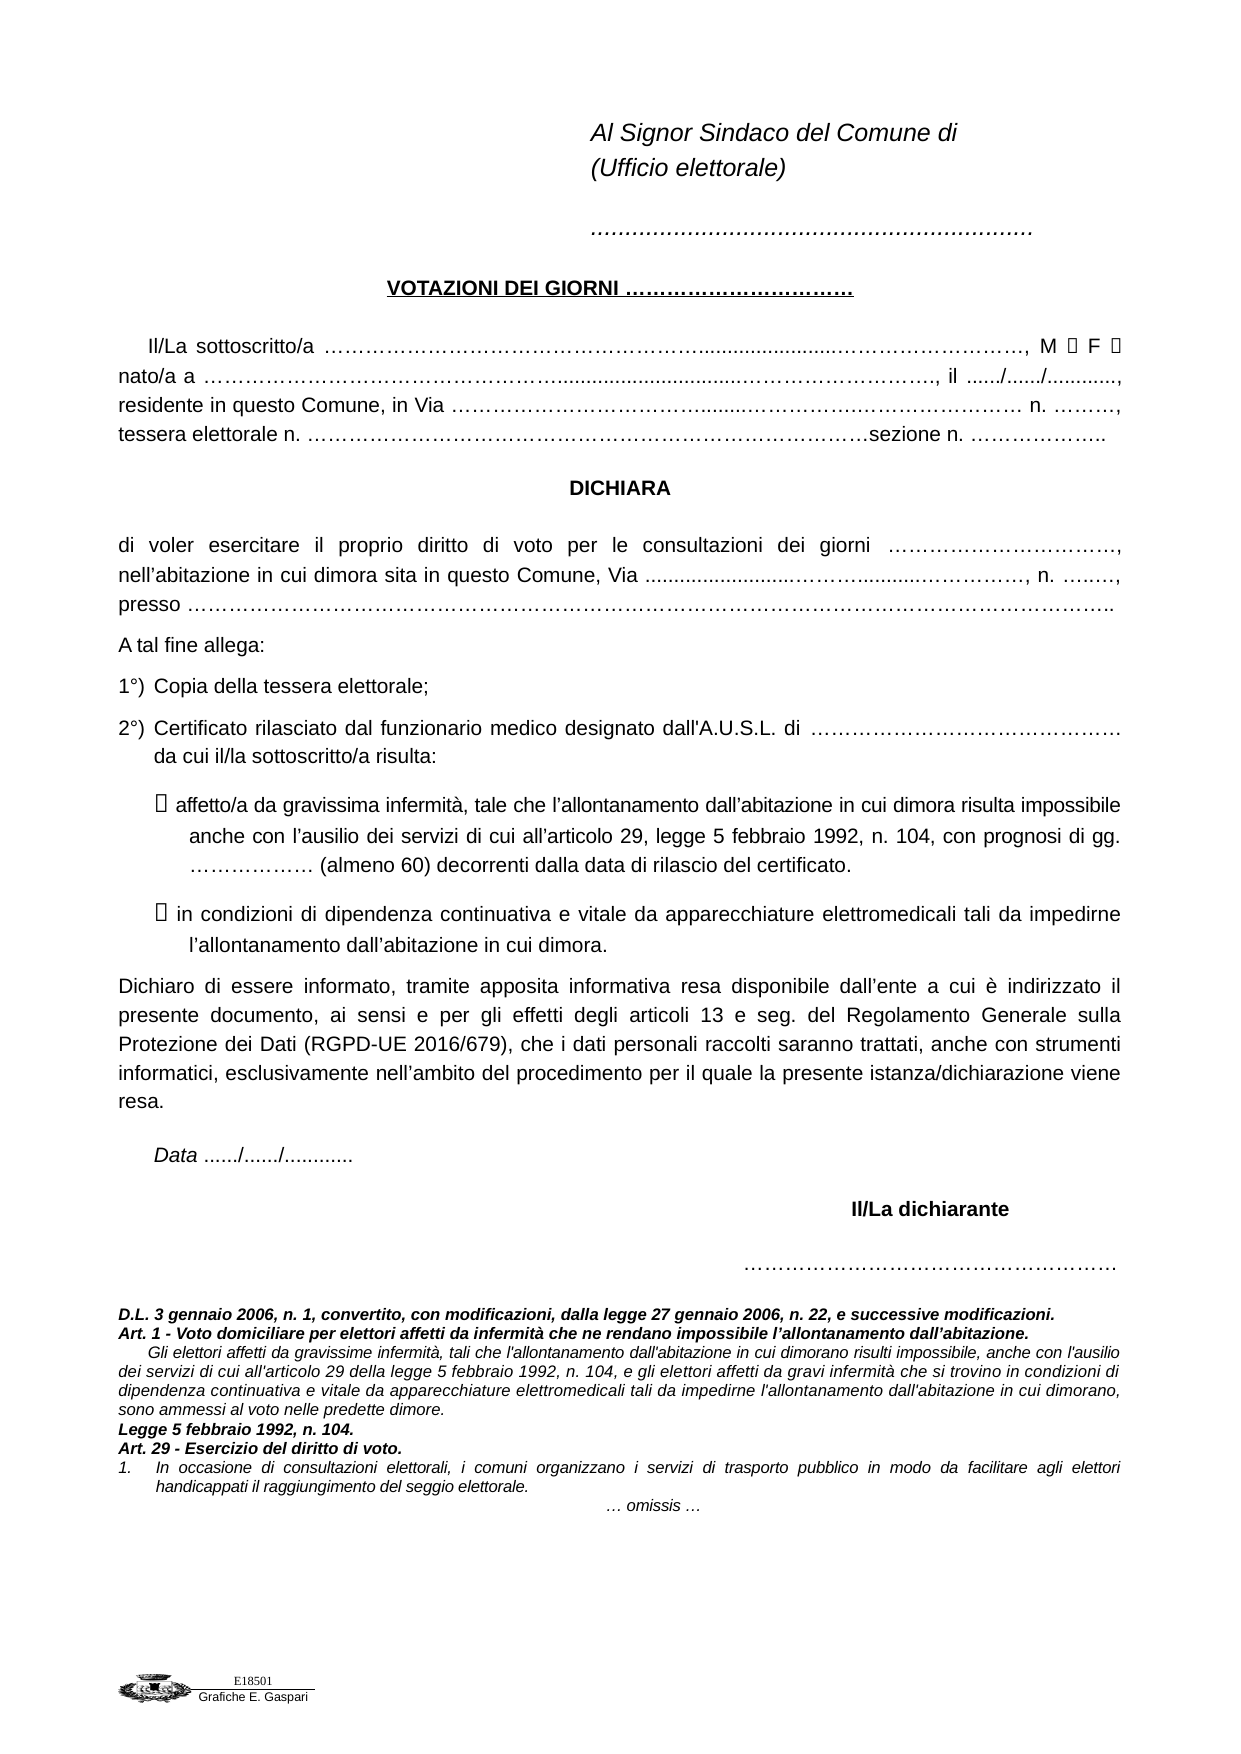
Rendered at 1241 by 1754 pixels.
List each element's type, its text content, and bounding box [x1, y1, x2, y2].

text ……………………………………………… [738, 1251, 1122, 1274]
text Al Signor Sindaco del Comune di (Ufficio elettorale) [591, 118, 1122, 181]
text Dichiaro di essere informato, tramite apposita informativa resa disponibile dall’ente a cui è indirizzato il presente documento, ai sensi e per gli effetti degli articoli 13 e seg. del Regolamento Generale sulla Protezione dei Dati (RGPD-UE 2016/679), che i dati personali raccolti saranno trattati, anche con strumenti informatici, esclusivamente nell’ambito del procedimento per il quale la presente istanza/dichiarazione viene resa. [118, 974, 1122, 1113]
text Legge 5 febbraio 1992, n. 104. [118, 1419, 1122, 1438]
text 1°) Copia della tessera elettorale; [118, 674, 1122, 698]
text Art. 29 - Esercizio del diritto di voto. [118, 1438, 1122, 1458]
text ................................................................ [591, 212, 1122, 241]
text Data ....../....../............ [118, 1143, 1122, 1167]
text A tal fine allega: [118, 633, 1122, 657]
text VOTAZIONI DEI GIORNI …………………………… [118, 272, 1122, 300]
text … omissis … [185, 1496, 1122, 1515]
text Gli elettori affetti da gravissime infermità, tali che l'allontanamento dall'abitazione in cui dimorano risulti impossibile, anche con l'ausilio dei servizi di cui all'articolo 29 della legge 5 febbraio 1992, n. 104, e gli elettori affetti da gravi infermità che si trovino in condizioni di dipendenza continuativa e vitale da apparecchiature elettromedicali tali da impedirne l'allontanamento dall'abitazione in cui dimorano, sono ammessi al voto nelle predette dimore. [118, 1343, 1122, 1419]
text  affetto/a da gravissima infermità, tale che l’allontanamento dall’abitazione in cui dimora risulta impossibile anche con l’ausilio dei servizi di cui all’articolo 29, legge 5 febbraio 1992, n. 104, con prognosi di gg. ……………… (almeno 60) decorrenti dalla data di rilascio del certificato. [153, 785, 1122, 877]
text DICHIARA [118, 476, 1122, 499]
text 2°) Certificato rilasciato dal funzionario medico designato dall'A.U.S.L. di ……………………………………… da cui il/la sottoscritto/a risulta: [118, 715, 1122, 768]
text di voler esercitare il proprio diritto di voto per le consultazioni dei giorni ……………………………, nell’abitazione in cui dimora sita in questo Comune, Via ..........................………...........……………, n. …..…, presso …………………………………………………………………………………………………………………….. [118, 529, 1122, 616]
text D.L. 3 gennaio 2006, n. 1, convertito, con modificazioni, dalla legge 27 gennaio 2006, n. 22, e successive modificazioni. [118, 1304, 1122, 1323]
text Art. 1 - Voto domiciliare per elettori affetti da infermità che ne rendano impossibile l’allontanamento dall’abitazione. [118, 1323, 1122, 1343]
text Il/La sottoscritto/a ………………………………………………........................………………………, M  F  nato/a a ……………………………………………................................………………………., il ....../....../............, residente in questo Comune, in Via ………………………………........…………….…………………… n. ………, tessera elettorale n. ………………………………………………………………………sezione n. ……………….. [118, 331, 1122, 446]
text  in condizioni di dipendenza continuativa e vitale da apparecchiature elettromedicali tali da impedirne l’allontanamento dall’abitazione in cui dimora. [153, 894, 1122, 957]
text Il/La dichiarante [738, 1197, 1122, 1221]
list In occasione di consultazioni elettorali, i comuni organizzano i servizi di trasporto pubblico in modo da facilitare agli elettori handicappati il raggiungimento del seggio elettorale. [118, 1458, 1122, 1496]
